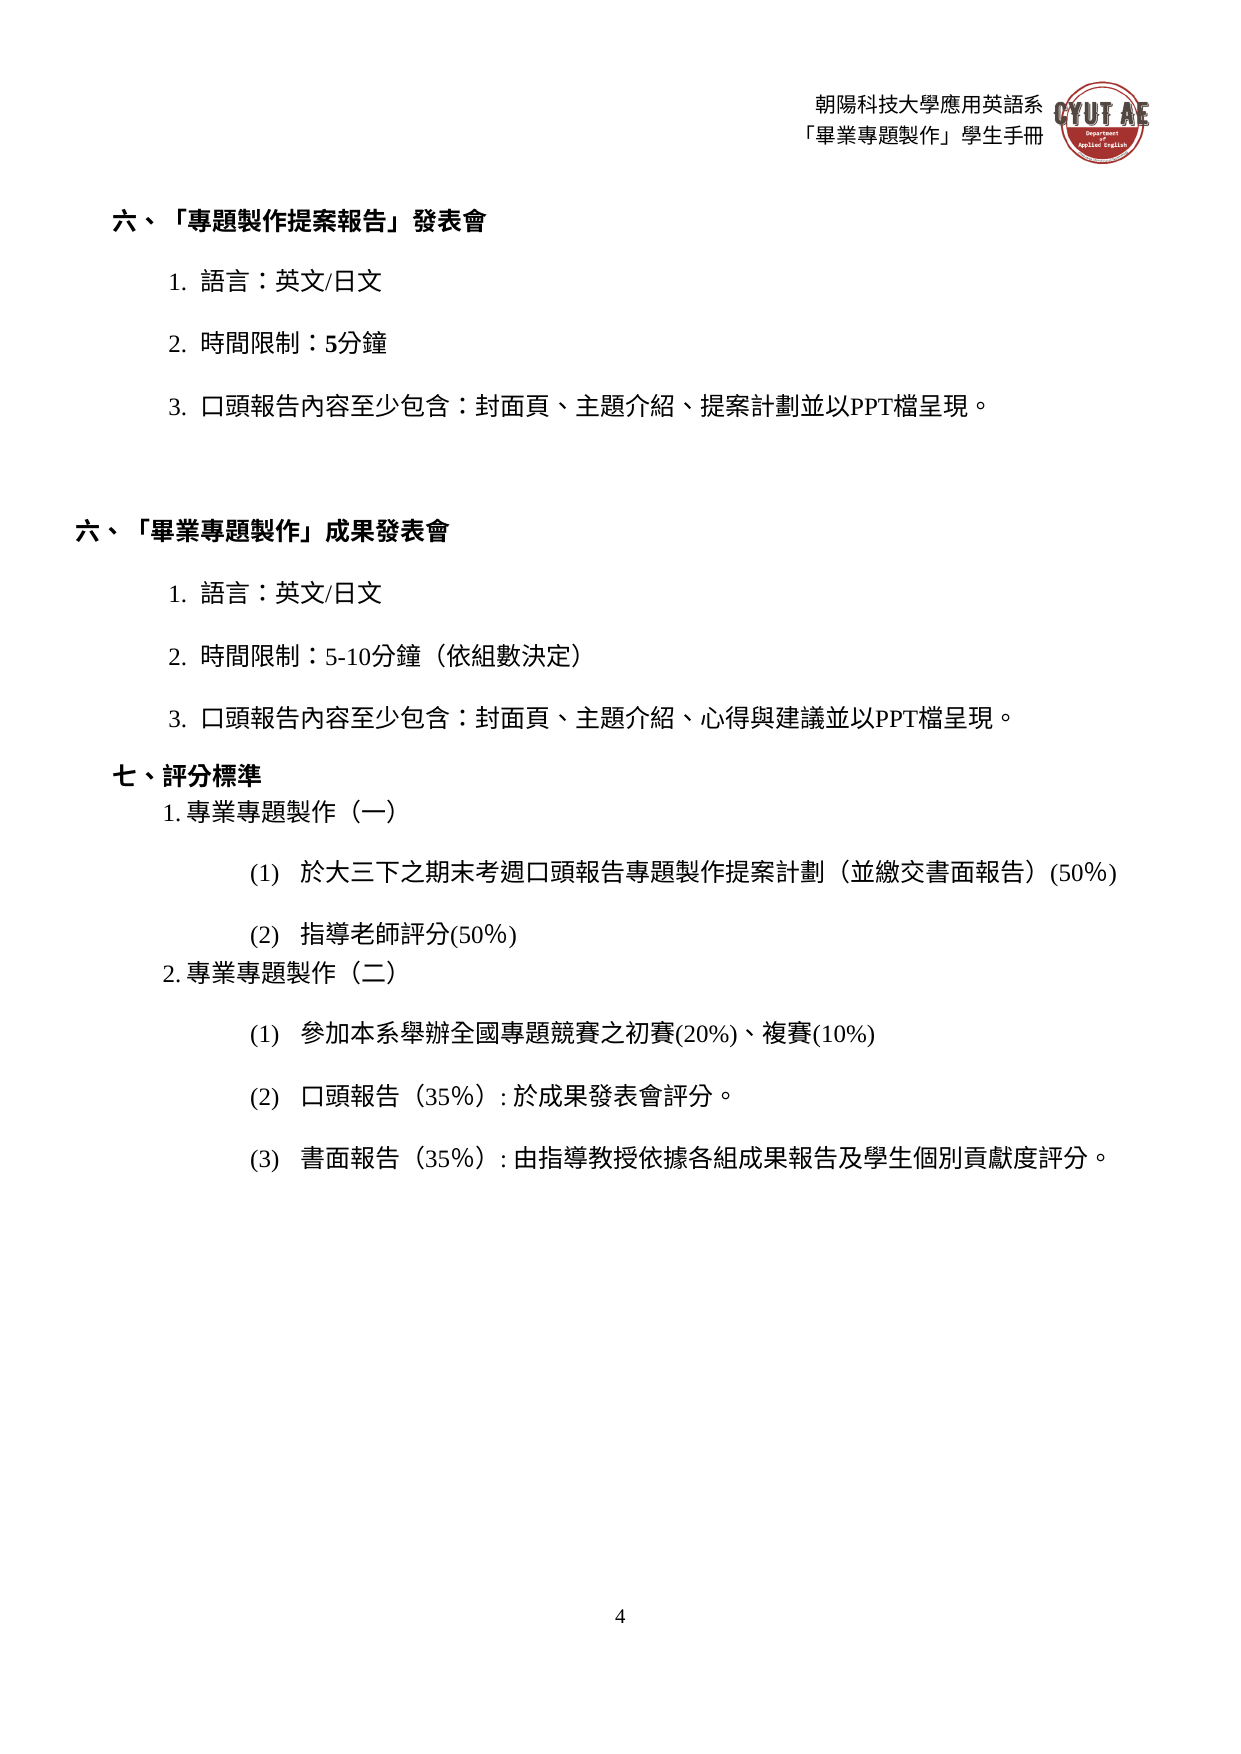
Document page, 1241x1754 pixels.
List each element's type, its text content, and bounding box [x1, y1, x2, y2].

list 口頭報告（35％）: 於成果發表會評分。 [250, 1052, 1128, 1115]
list 口頭報告內容至少包含：封面頁、主題介紹、提案計劃並以PPT檔呈現。 [168, 362, 1128, 425]
list 時間限制：5分鐘 [168, 300, 1128, 362]
text 七、評分標準 [112, 756, 1128, 792]
list 參加本系舉辦全國專題競賽之初賽(20%)、複賽(10%) [250, 990, 1128, 1052]
text 六、「畢業專題製作」成果發表會 [37, 487, 1200, 550]
list 口頭報告內容至少包含：封面頁、主題介紹、心得與建議並以PPT檔呈現。 [168, 675, 1128, 737]
list 專業專題製作（一） [162, 792, 1128, 829]
list 書面報告（35％）: 由指導教授依據各組成果報告及學生個別貢獻度評分。 [250, 1115, 1128, 1177]
list 時間限制：5-10分鐘（依組數決定） [168, 612, 1128, 675]
list 指導老師評分(50％) [250, 891, 1128, 954]
list 專業專題製作（二） [162, 954, 1128, 990]
list 語言：英文/日文 [168, 237, 1128, 300]
list 於大三下之期末考週口頭報告專題製作提案計劃（並繳交書面報告）(50％) [250, 829, 1128, 891]
text 六、「專題製作提案報告」發表會 [112, 201, 1128, 237]
list 語言：英文/日文 [168, 550, 1128, 612]
